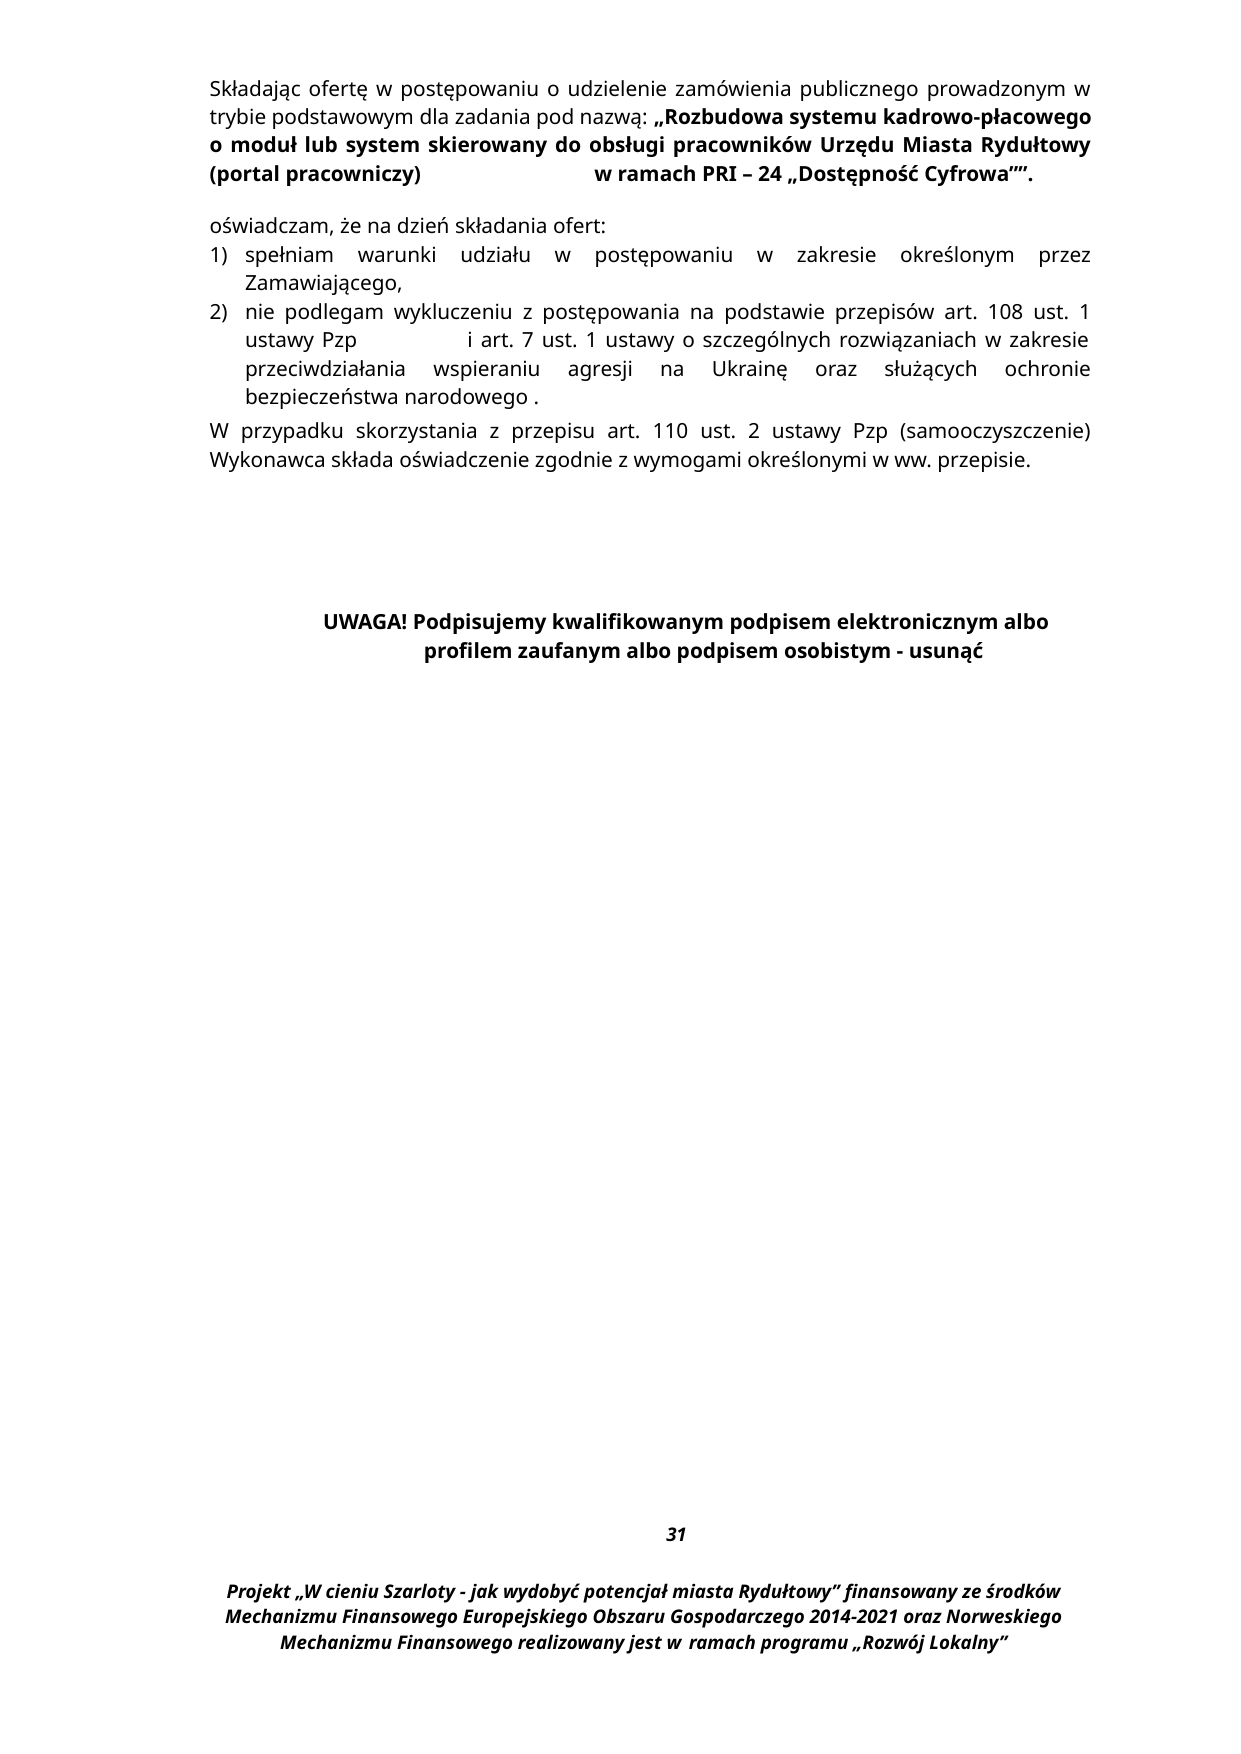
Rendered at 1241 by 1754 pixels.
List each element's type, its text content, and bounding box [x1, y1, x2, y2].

list spełniam warunki udziału w postępowaniu w zakresie określonym przez Zamawiającego, [209, 240, 1092, 297]
text Składając ofertę w postępowaniu o udzielenie zamówienia publicznego prowadzonym w trybie podstawowym dla zadania pod nazwą: „Rozbudowa systemu kadrowo-płacowego o moduł lub system skierowany do obsługi pracowników Urzędu Miasta Rydułtowy (portal pracowniczy) w ramach PRI – 24 „Dostępność Cyfrowa””. [209, 74, 1092, 187]
text oświadczam, że na dzień składania ofert: [209, 212, 1092, 240]
list nie podlegam wykluczeniu z postępowania na podstawie przepisów art. 108 ust. 1 ustawy Pzp i art. 7 ust. 1 ustawy o szczególnych rozwiązaniach w zakresie przeciwdziałania wspieraniu agresji na Ukrainę oraz służących ochronie bezpieczeństwa narodowego . [209, 297, 1092, 411]
text UWAGA! Podpisujemy kwalifikowanym podpisem elektronicznym albo profilem zaufanym albo podpisem osobistym - usunąć [280, 607, 1092, 664]
list W przypadku skorzystania z przepisu art. 110 ust. 2 ustawy Pzp (samooczyszczenie) Wykonawca składa oświadczenie zgodnie z wymogami określonymi w ww. przepisie. [209, 417, 1092, 473]
